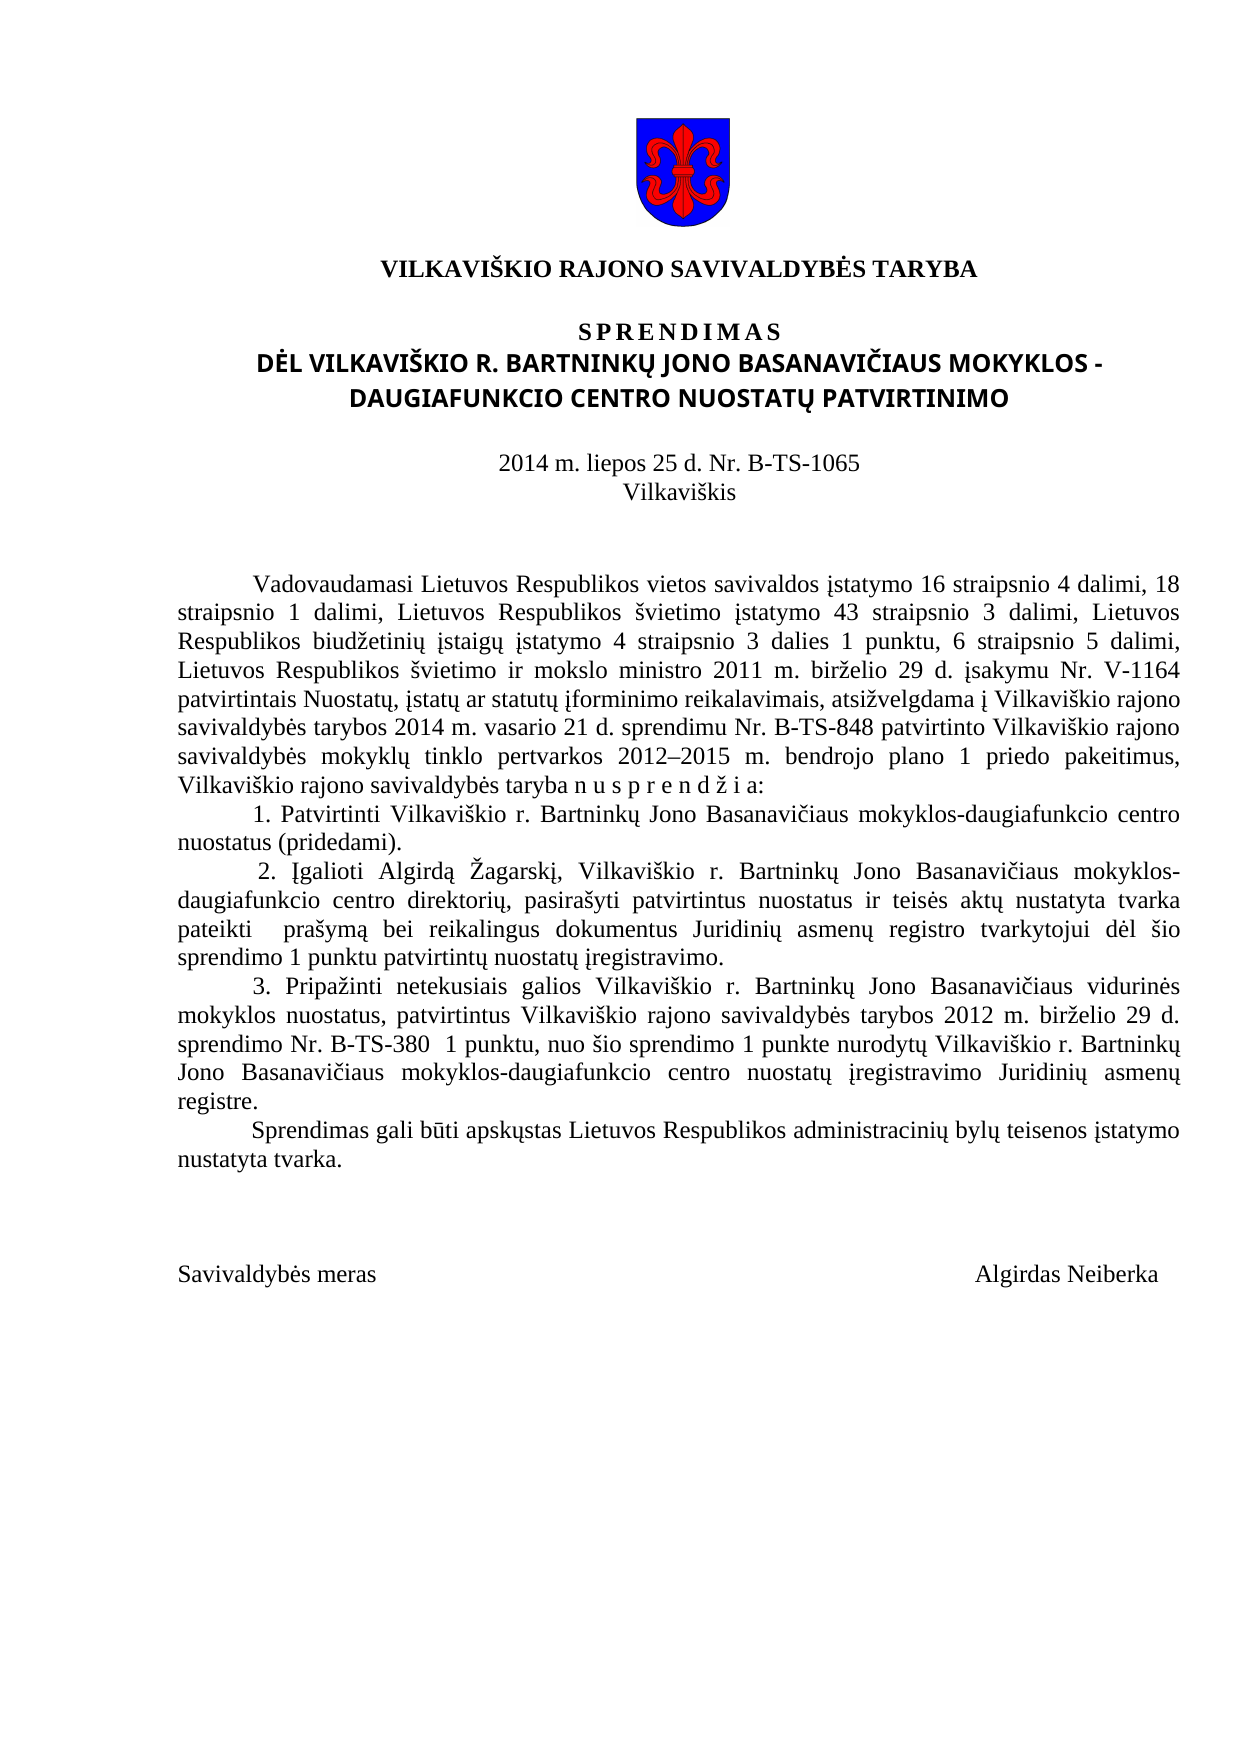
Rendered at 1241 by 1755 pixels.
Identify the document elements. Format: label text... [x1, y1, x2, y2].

text Sprendimas gali būti apskųstas Lietuvos Respublikos administracinių bylų teisenos įstatymo nustatyta tvarka. [177, 1115, 1181, 1172]
text 2. Įgalioti Algirdą Žagarskį, Vilkaviškio r. Bartninkų Jono Basanavičiaus mokyklos-daugiafunkcio centro direktorių, pasirašyti patvirtintus nuostatus ir teisės aktų nustatyta tvarka pateikti prašymą bei reikalingus dokumentus Juridinių asmenų registro tvarkytojui dėl šio sprendimo 1 punktu patvirtintų nuostatų įregistravimo. [177, 856, 1181, 971]
text 2014 m. liepos 25 d. Nr. B-TS-1065 [177, 448, 1181, 477]
text Vilkaviškis [177, 477, 1181, 506]
text 1. Patvirtinti Vilkaviškio r. Bartninkų Jono Basanavičiaus mokyklos-daugiafunkcio centro nuostatus (pridedami). [177, 799, 1181, 856]
text Vadovaudamasi Lietuvos Respublikos vietos savivaldos įstatymo 16 straipsnio 4 dalimi, 18 straipsnio 1 dalimi, Lietuvos Respublikos švietimo įstatymo 43 straipsnio 3 dalimi, Lietuvos Respublikos biudžetinių įstaigų įstatymo 4 straipsnio 3 dalies 1 punktu, 6 straipsnio 5 dalimi, Lietuvos Respublikos švietimo ir mokslo ministro 2011 m. birželio 29 d. įsakymu Nr. V-1164 patvirtintais Nuostatų, įstatų ar statutų įforminimo reikalavimais, atsižvelgdama į Vilkaviškio rajono savivaldybės tarybos 2014 m. vasario 21 d. sprendimu Nr. B-TS-848 patvirtinto Vilkaviškio rajono savivaldybės mokyklų tinklo pertvarkos 2012–2015 m. bendrojo plano 1 priedo pakeitimus, Vilkaviškio rajono savivaldybės taryba n u s p r e n d ž i a: [177, 569, 1181, 799]
text SpREndimas [177, 317, 1181, 346]
text 3. Pripažinti netekusiais galios Vilkaviškio r. Bartninkų Jono Basanavičiaus vidurinės mokyklos nuostatus, patvirtintus Vilkaviškio rajono savivaldybės tarybos 2012 m. birželio 29 d. sprendimo Nr. B-TS-380 1 punktu, nuo šio sprendimo 1 punkte nurodytų Vilkaviškio r. Bartninkų Jono Basanavičiaus mokyklos-daugiafunkcio centro nuostatų įregistravimo Juridinių asmenų registre. [177, 971, 1181, 1115]
text VILKAVIŠKIO RAJONO SAVIVALDYBĖS TARYBA [177, 254, 1181, 283]
text Dėl VILKAVIŠKIO R. BARTNINKŲ JONO BASANAVIČIAUS MOKYKLOS -DAUGIAFUNKCIO CENTRO NUOSTATŲ PATVIRTINIMO [177, 346, 1181, 414]
text Savivaldybės meras Algirdas Neiberka [177, 1259, 1181, 1287]
